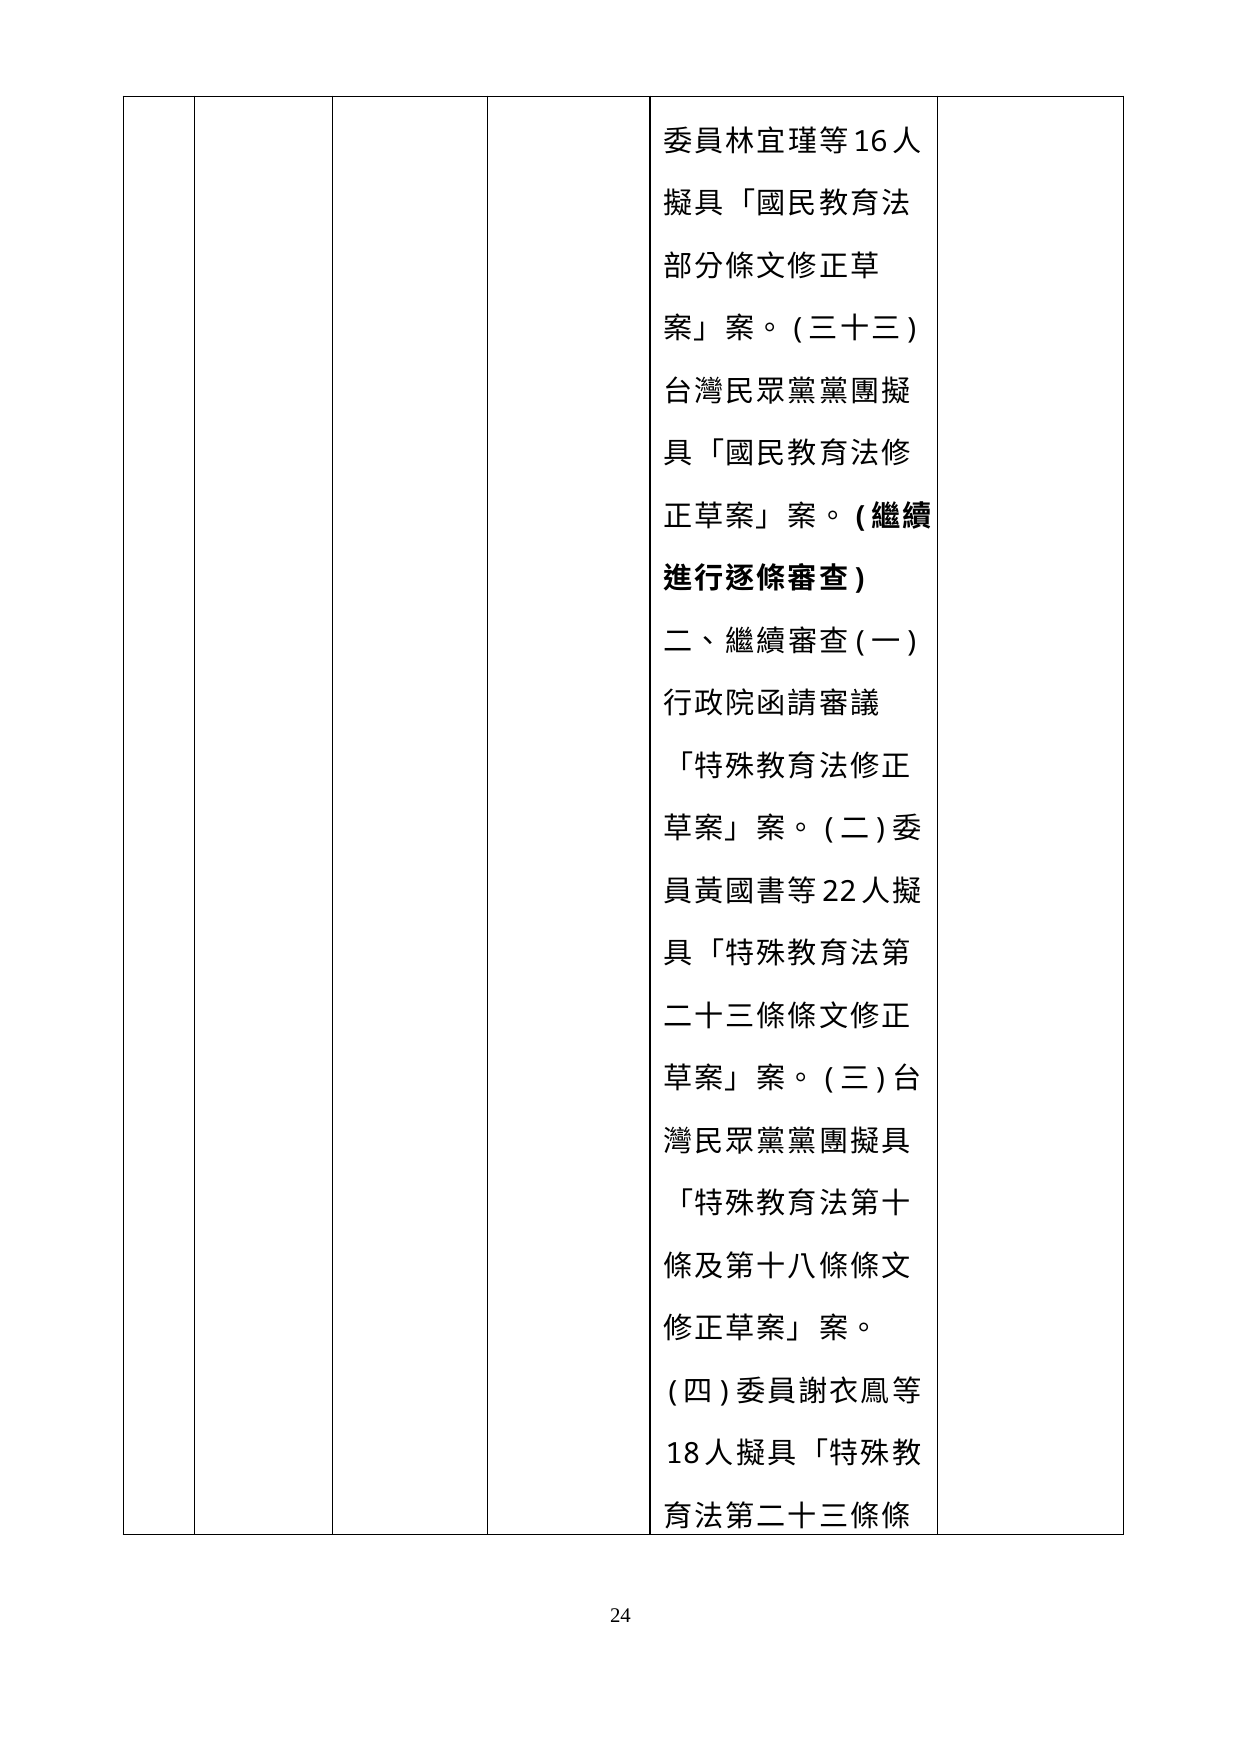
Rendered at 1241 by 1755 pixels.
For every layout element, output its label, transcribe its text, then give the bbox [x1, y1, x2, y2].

table_cell [488, 97, 649, 1534]
table_cell [333, 97, 487, 1534]
table_cell [938, 97, 1123, 1534]
table_cell [195, 97, 332, 1534]
table_cell [124, 97, 194, 1534]
table_cell 委員林宜瑾等16人擬具「國民教育法部分條文修正草案」案。(三十三)台灣民眾黨黨團擬具「國民教育法修正草案」案。(繼續進行逐條審查) 二、繼續審查(一)行政院函請審議「特殊教育法修正草案」案。(二)委員黃國書等22人擬具「特殊教育法第二十三條條文修正草案」案。(三)台灣民眾黨黨團擬具「特殊教育法第十條及第十八條條文修正草案」案。(四)委員謝衣鳯等18人擬具「特殊教育法第二十三條條 [651, 97, 937, 1534]
